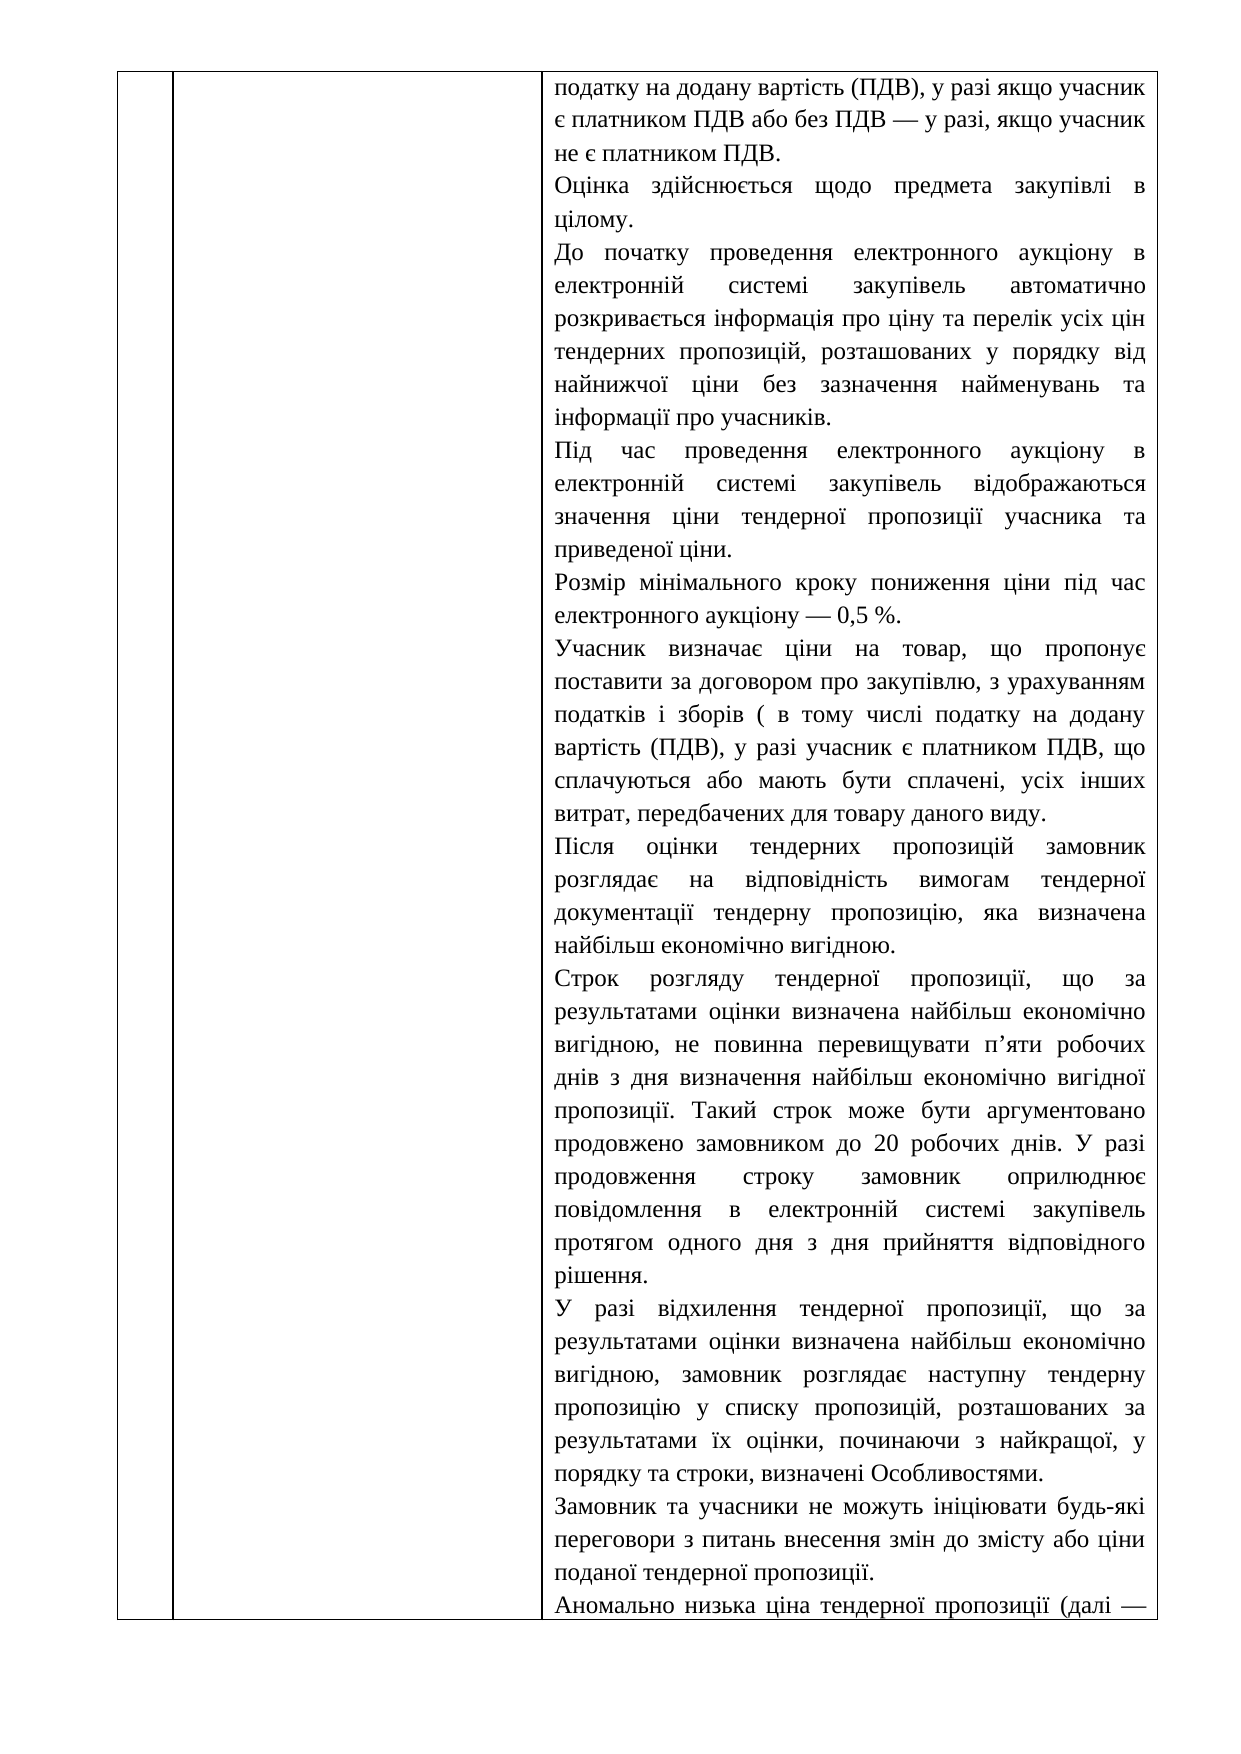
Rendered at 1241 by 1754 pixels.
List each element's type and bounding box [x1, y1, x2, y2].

table_cell [118, 72, 172, 1619]
table_cell [174, 72, 541, 1619]
